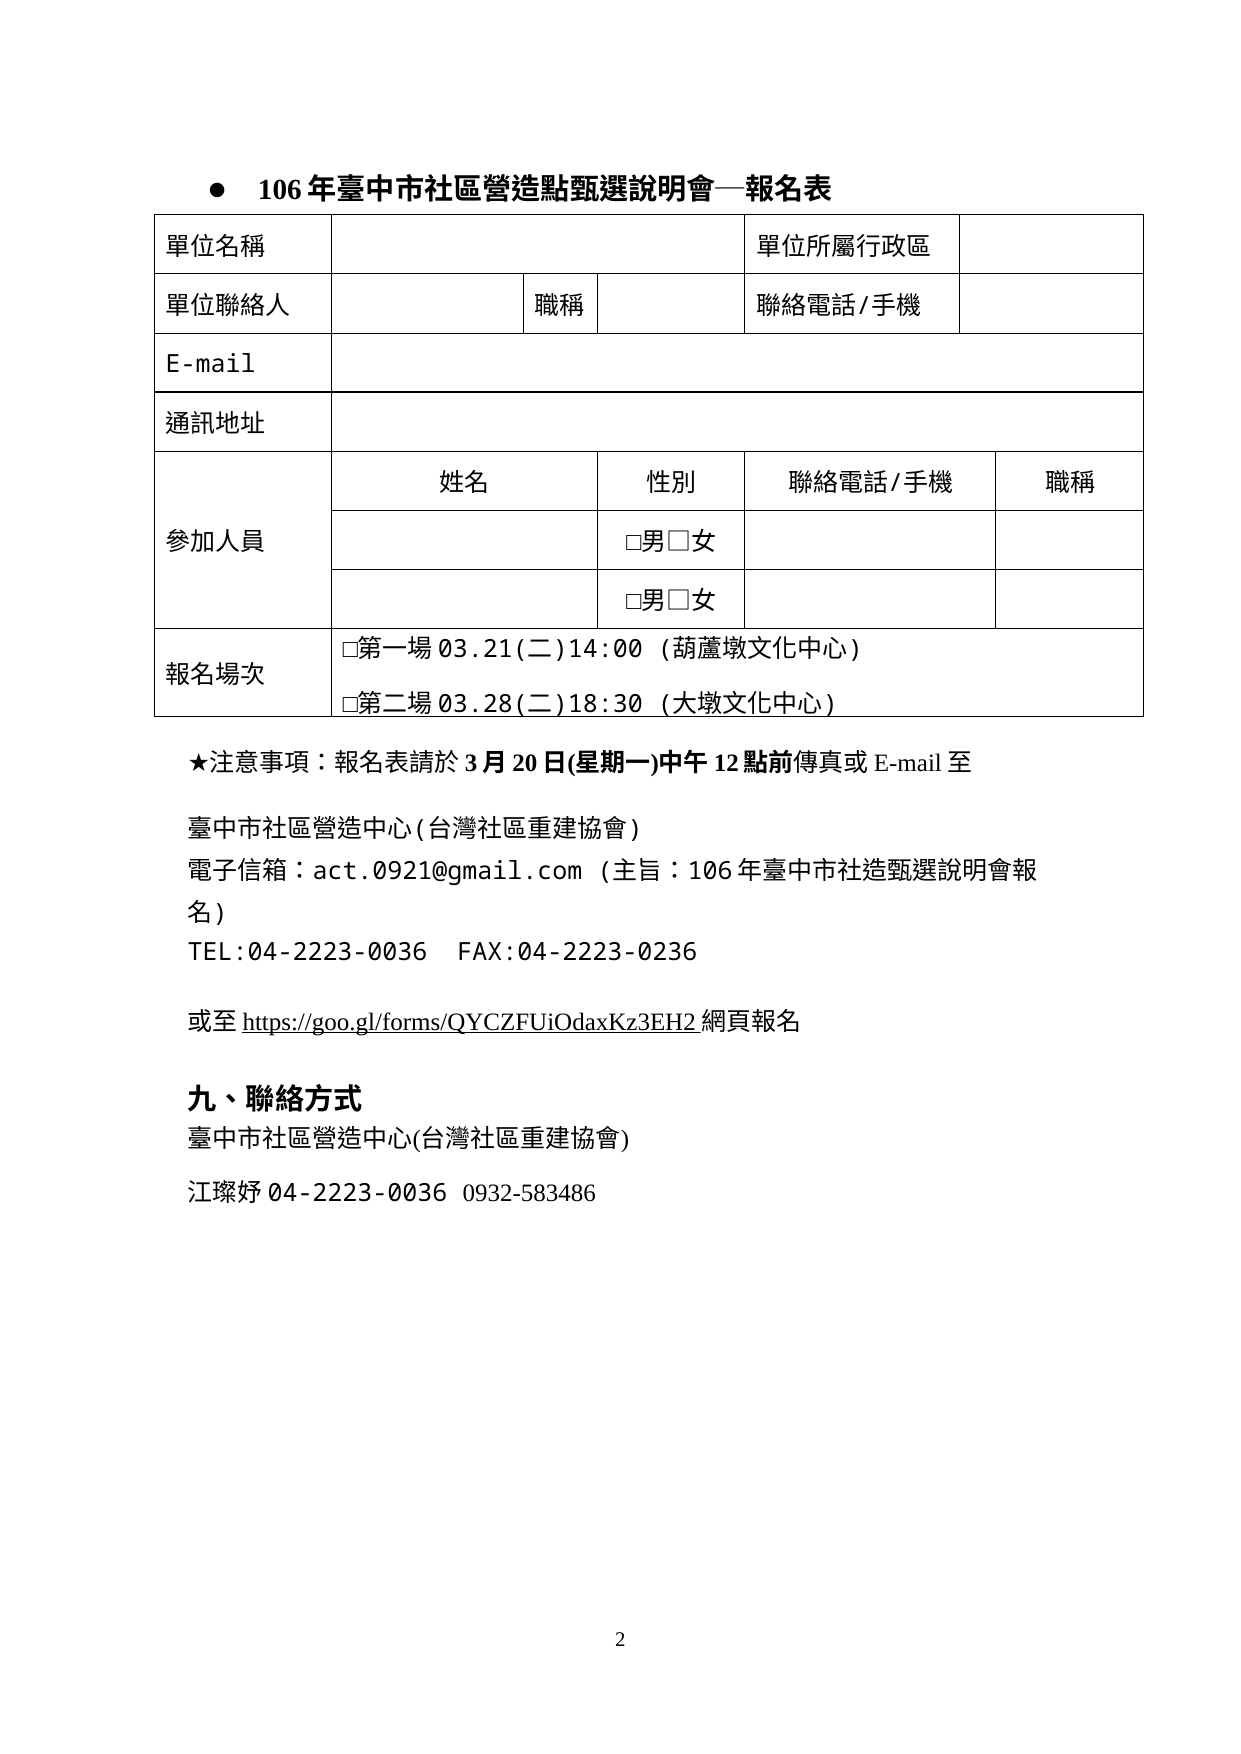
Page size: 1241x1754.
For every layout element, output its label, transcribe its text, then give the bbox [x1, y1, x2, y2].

table_header [332, 215, 744, 273]
table_cell [332, 274, 523, 332]
table_cell [745, 511, 995, 569]
table_cell [332, 570, 597, 628]
table_cell 單位聯絡人 [155, 274, 331, 332]
text 或至https://goo.gl/forms/QYCZFUiOdaxKz3EH2網頁報名 [187, 1001, 1053, 1037]
table_cell □男□女 [598, 511, 744, 569]
text 電子信箱：act.0921@gmail.com (主旨：106年臺中市社造甄選說明會報名) [187, 851, 1053, 928]
table_cell [332, 334, 1143, 391]
table_cell 通訊地址 [155, 393, 331, 451]
table_cell 報名場次 [155, 629, 331, 716]
table_cell 姓名 [332, 452, 597, 509]
table_cell [332, 393, 1143, 451]
table_cell [960, 274, 1143, 332]
text 江璨妤04-2223-0036 0932-583486 [187, 1172, 1053, 1209]
table_header [960, 215, 1143, 273]
table_cell □男□女 [598, 570, 744, 628]
list 106年臺中市社區營造點甄選說明會─報名表 [208, 166, 1053, 208]
table_header 單位所屬行政區 [745, 215, 959, 273]
table_cell [332, 511, 597, 569]
table_cell □第一場03.21(二)14:00 (葫蘆墩文化中心) □第二場03.28(二)18:30 (大墩文化中心) [332, 629, 1143, 716]
table_cell [996, 511, 1143, 569]
table_cell [996, 570, 1143, 628]
table_cell 職稱 [524, 274, 597, 332]
table_cell 性別 [598, 452, 744, 509]
table_cell 參加人員 [155, 452, 331, 628]
table_cell 聯絡電話/手機 [745, 452, 995, 509]
text 臺中市社區營造中心(台灣社區重建協會) [187, 809, 1053, 845]
text TEL:04-2223-0036 FAX:04-2223-0236 [187, 934, 1053, 968]
table_cell 聯絡電話/手機 [745, 274, 959, 332]
text ★注意事項：報名表請於3月20日(星期一)中午12點前傳真或E-mail至 [187, 742, 1053, 778]
table_cell [598, 274, 744, 332]
table_cell E-mail [155, 334, 331, 391]
table_header 單位名稱 [155, 215, 331, 273]
text 臺中市社區營造中心(台灣社區重建協會) [187, 1118, 1053, 1154]
text 九、聯絡方式 [187, 1076, 1053, 1118]
table_cell 職稱 [996, 452, 1143, 509]
table_cell [745, 570, 995, 628]
